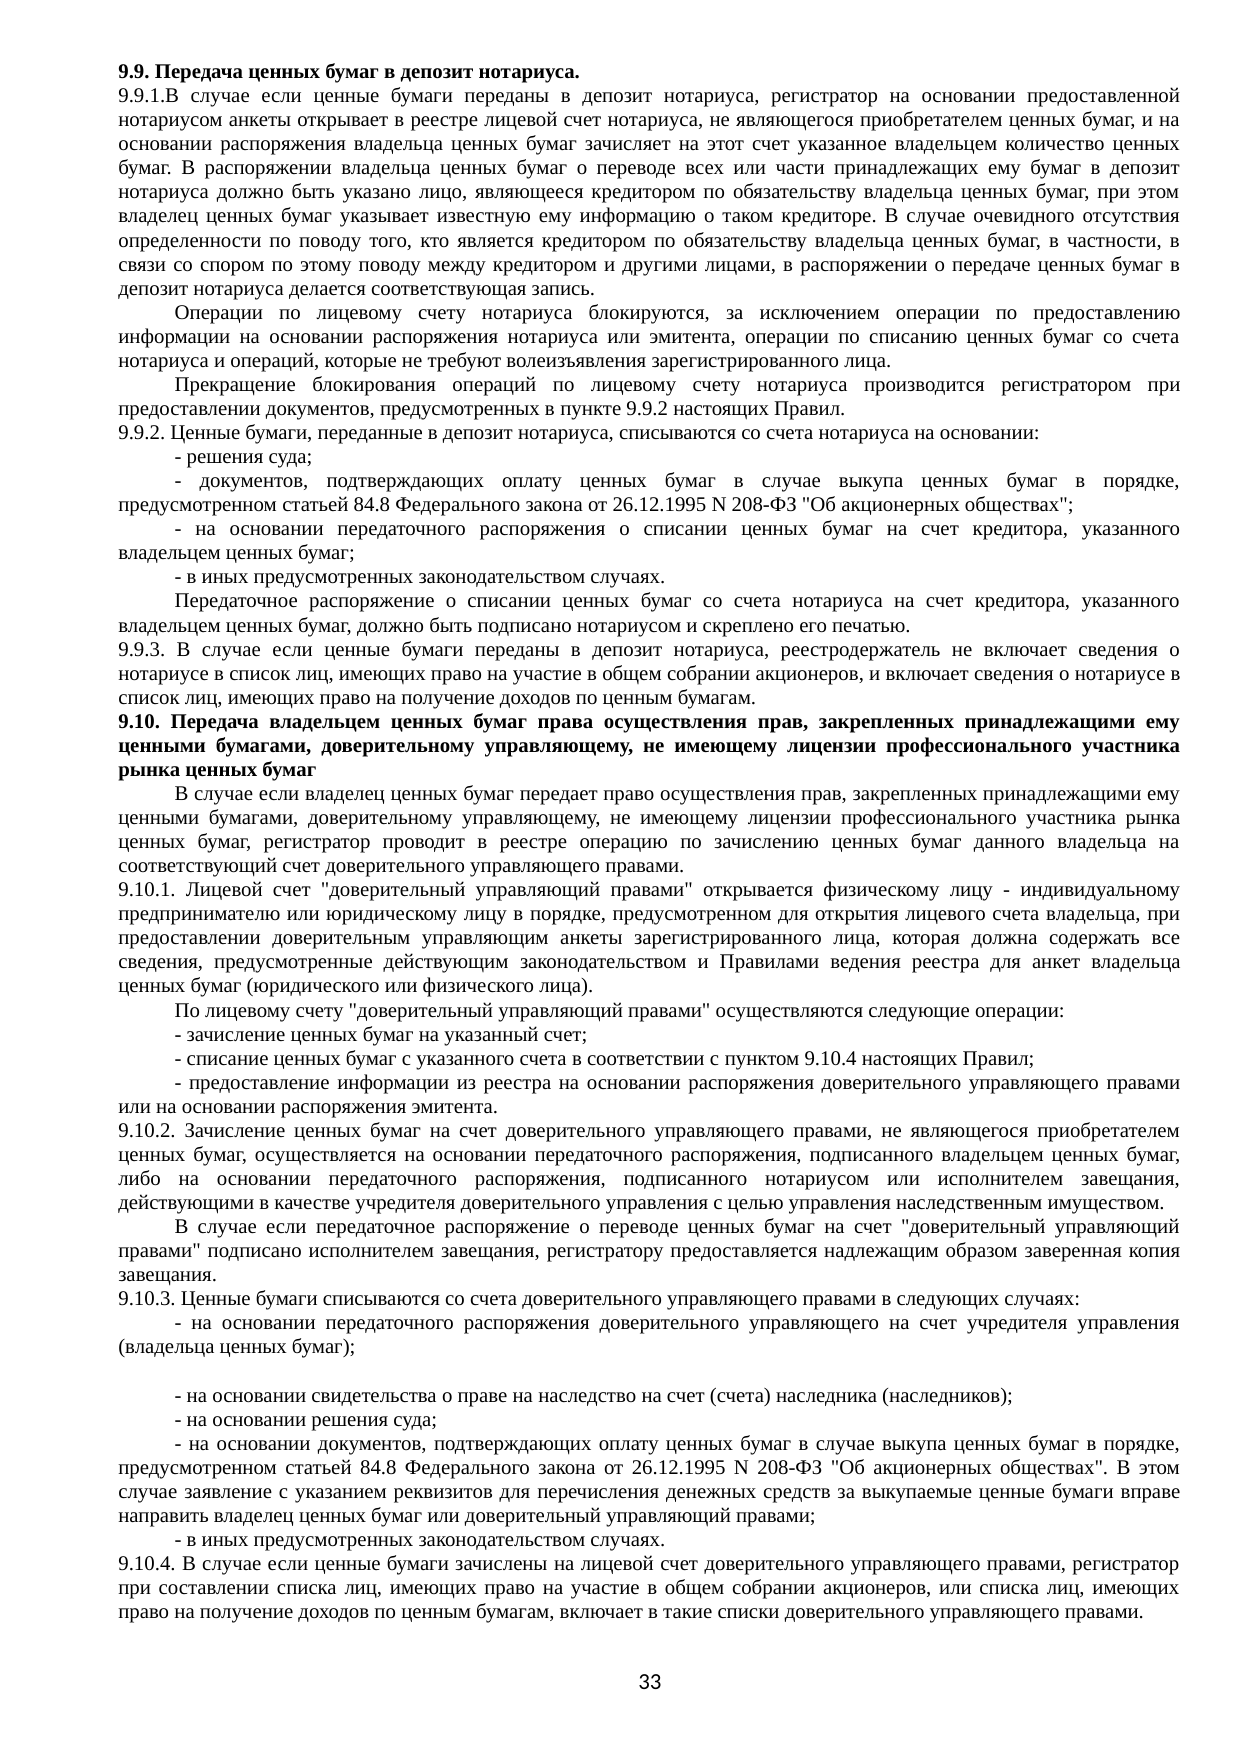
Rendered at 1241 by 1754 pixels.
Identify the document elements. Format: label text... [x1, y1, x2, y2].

text - документов, подтверждающих оплату ценных бумаг в случае выкупа ценных бумаг в порядке, предусмотренном статьей 84.8 Федерального закона от 26.12.1995 N 208-ФЗ "Об акционерных обществах"; [118, 468, 1181, 516]
text - предоставление информации из реестра на основании распоряжения доверительного управляющего правами или на основании распоряжения эмитента. [118, 1070, 1181, 1118]
text - зачисление ценных бумаг на указанный счет; [118, 1022, 1181, 1046]
text 9.10.2. Зачисление ценных бумаг на счет доверительного управляющего правами, не являющегося приобретателем ценных бумаг, осуществляется на основании передаточного распоряжения, подписанного владельцем ценных бумаг, либо на основании передаточного распоряжения, подписанного нотариусом или исполнителем завещания, действующими в качестве учредителя доверительного управления с целью управления наследственным имуществом. [118, 1118, 1181, 1214]
text - списание ценных бумаг с указанного счета в соответствии с пунктом 9.10.4 настоящих Правил; [118, 1046, 1181, 1070]
text В случае если владелец ценных бумаг передает право осуществления прав, закрепленных принадлежащими ему ценными бумагами, доверительному управляющему, не имеющему лицензии профессионального участника рынка ценных бумаг, регистратор проводит в реестре операцию по зачислению ценных бумаг данного владельца на соответствующий счет доверительного управляющего правами. [118, 781, 1181, 877]
text Операции по лицевому счету нотариуса блокируются, за исключением операции по предоставлению информации на основании распоряжения нотариуса или эмитента, операции по списанию ценных бумаг со счета нотариуса и операций, которые не требуют волеизъявления зарегистрированного лица. [118, 300, 1181, 372]
text 9.9.1.В случае если ценные бумаги переданы в депозит нотариуса, регистратор на основании предоставленной нотариусом анкеты открывает в реестре лицевой счет нотариуса, не являющегося приобретателем ценных бумаг, и на основании распоряжения владельца ценных бумаг зачисляет на этот счет указанное владельцем количество ценных бумаг. В распоряжении владельца ценных бумаг о переводе всех или части принадлежащих ему бумаг в депозит нотариуса должно быть указано лицо, являющееся кредитором по обязательству владельца ценных бумаг, при этом владелец ценных бумаг указывает известную ему информацию о таком кредиторе. В случае очевидного отсутствия определенности по поводу того, кто является кредитором по обязательству владельца ценных бумаг, в частности, в связи со спором по этому поводу между кредитором и другими лицами, в распоряжении о передаче ценных бумаг в депозит нотариуса делается соответствующая запись. [118, 83, 1181, 300]
text - на основании свидетельства о праве на наследство на счет (счета) наследника (наследников); [118, 1382, 1181, 1407]
text 9.10.4. В случае если ценные бумаги зачислены на лицевой счет доверительного управляющего правами, регистратор при составлении списка лиц, имеющих право на участие в общем собрании акционеров, или списка лиц, имеющих право на получение доходов по ценным бумагам, включает в такие списки доверительного управляющего правами. [118, 1551, 1181, 1623]
text - решения суда; [118, 444, 1181, 468]
text В случае если передаточное распоряжение о переводе ценных бумаг на счет "доверительный управляющий правами" подписано исполнителем завещания, регистратору предоставляется надлежащим образом заверенная копия завещания. [118, 1214, 1181, 1286]
text Прекращение блокирования операций по лицевому счету нотариуса производится регистратором при предоставлении документов, предусмотренных в пункте 9.9.2 настоящих Правил. [118, 372, 1181, 420]
text По лицевому счету "доверительный управляющий правами" осуществляются следующие операции: [118, 997, 1181, 1022]
text - в иных предусмотренных законодательством случаях. [118, 1527, 1181, 1551]
text 9.10.1. Лицевой счет "доверительный управляющий правами" открывается физическому лицу - индивидуальному предпринимателю или юридическому лицу в порядке, предусмотренном для открытия лицевого счета владельца, при предоставлении доверительным управляющим анкеты зарегистрированного лица, которая должна содержать все сведения, предусмотренные действующим законодательством и Правилами ведения реестра для анкет владельца ценных бумаг (юридического или физического лица). [118, 877, 1181, 997]
text 9.10. Передача владельцем ценных бумаг права осуществления прав, закрепленных принадлежащими ему ценными бумагами, доверительному управляющему, не имеющему лицензии профессионального участника рынка ценных бумаг [118, 709, 1181, 781]
text 9.9. Передача ценных бумаг в депозит нотариуса. [118, 59, 1181, 83]
text - в иных предусмотренных законодательством случаях. [118, 564, 1181, 588]
text 9.10.3. Ценные бумаги списываются со счета доверительного управляющего правами в следующих случаях: [118, 1286, 1181, 1310]
text - на основании передаточного распоряжения доверительного управляющего на счет учредителя управления (владельца ценных бумаг); [118, 1310, 1181, 1358]
text Передаточное распоряжение о списании ценных бумаг со счета нотариуса на счет кредитора, указанного владельцем ценных бумаг, должно быть подписано нотариусом и скреплено его печатью. [118, 588, 1181, 637]
text - на основании решения суда; [118, 1407, 1181, 1431]
text 9.9.2. Ценные бумаги, переданные в депозит нотариуса, списываются со счета нотариуса на основании: [118, 420, 1181, 444]
text - на основании документов, подтверждающих оплату ценных бумаг в случае выкупа ценных бумаг в порядке, предусмотренном статьей 84.8 Федерального закона от 26.12.1995 N 208-ФЗ "Об акционерных обществах". В этом случае заявление с указанием реквизитов для перечисления денежных средств за выкупаемые ценные бумаги вправе направить владелец ценных бумаг или доверительный управляющий правами; [118, 1431, 1181, 1527]
text 9.9.3. В случае если ценные бумаги переданы в депозит нотариуса, реестродержатель не включает сведения о нотариусе в список лиц, имеющих право на участие в общем собрании акционеров, и включает сведения о нотариусе в список лиц, имеющих право на получение доходов по ценным бумагам. [118, 637, 1181, 709]
text - на основании передаточного распоряжения о списании ценных бумаг на счет кредитора, указанного владельцем ценных бумаг; [118, 516, 1181, 564]
